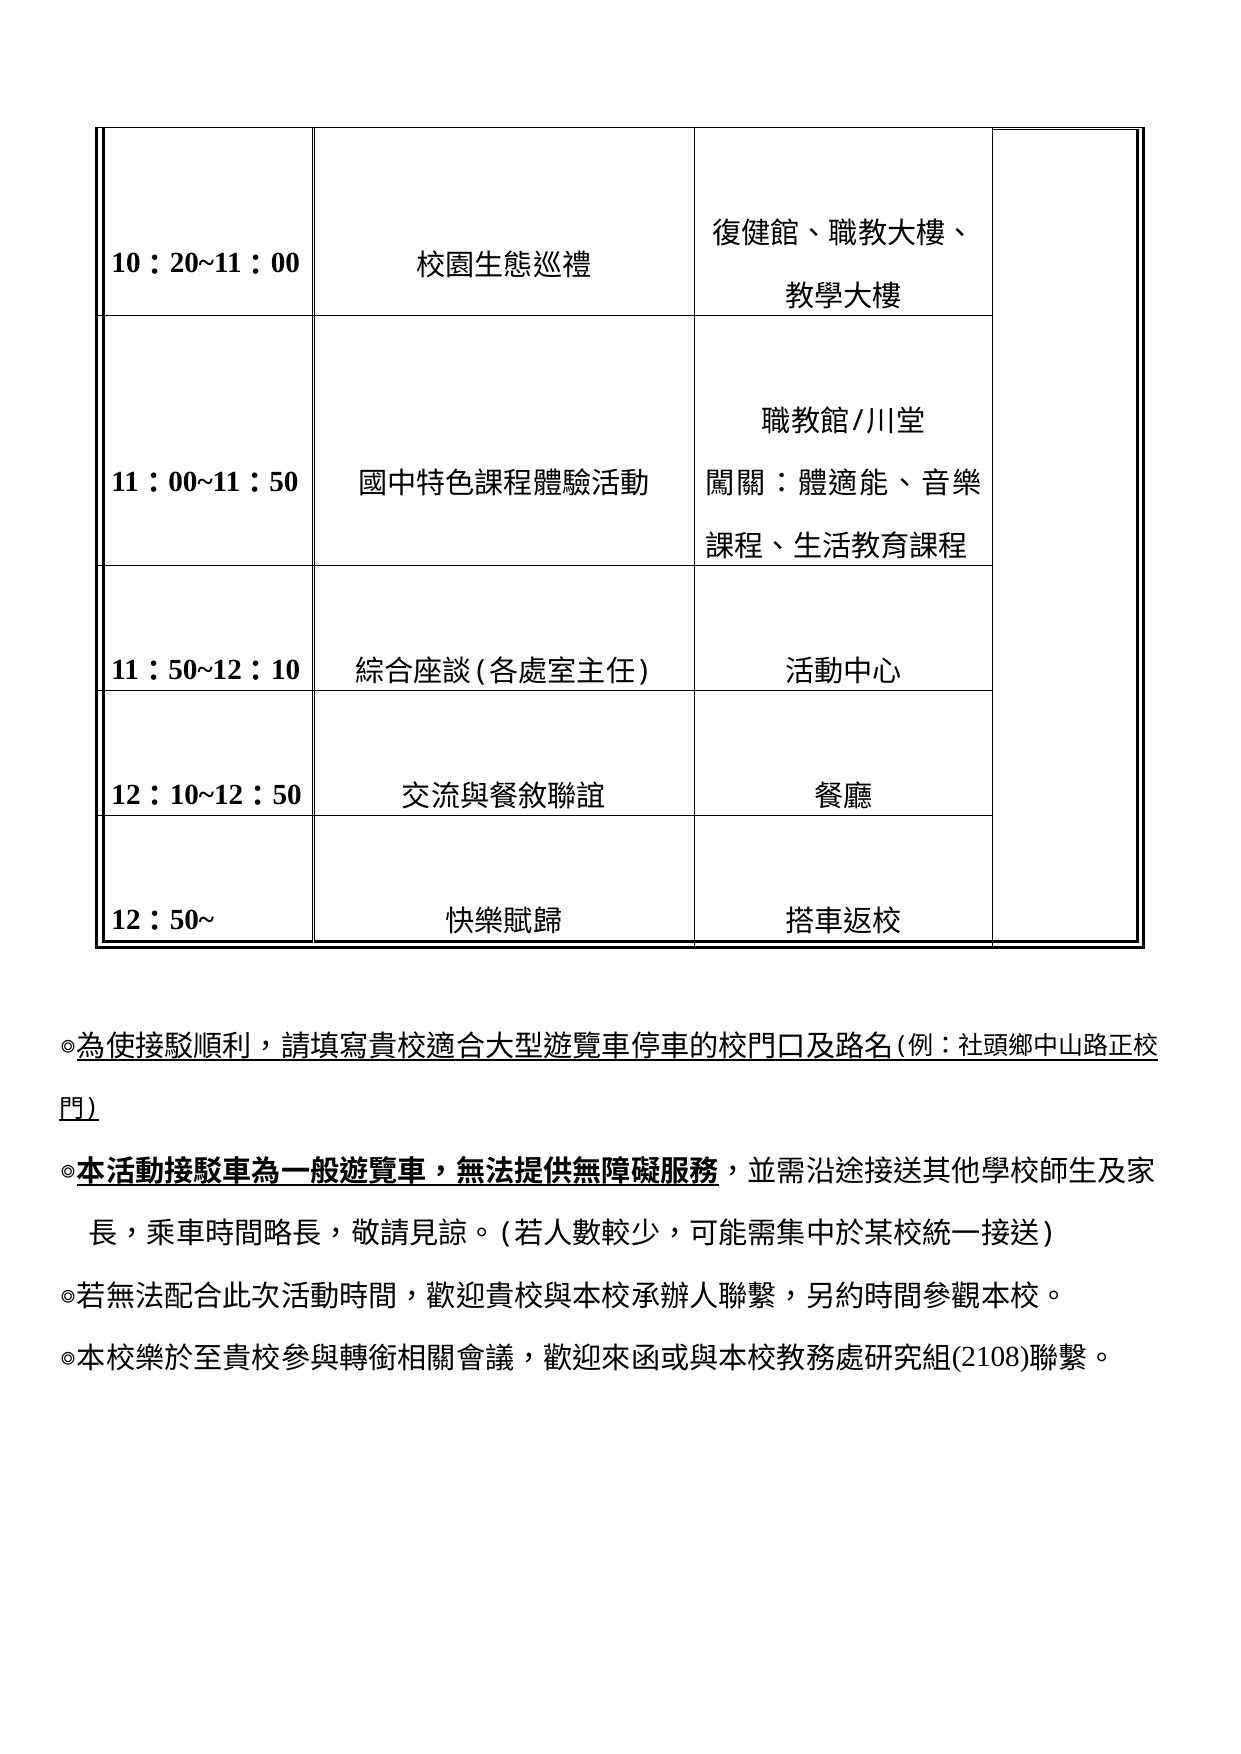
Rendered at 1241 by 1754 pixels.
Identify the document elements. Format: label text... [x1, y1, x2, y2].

table_cell 12：50~ [105, 816, 312, 939]
table_cell 快樂賦歸 [315, 816, 694, 939]
text ◎本活動接駁車為一般遊覽車，無法提供無障礙服務，並需沿途接送其他學校師生及家長，乘車時間略長，敬請見諒。(若人數較少，可能需集中於某校統一接送) [59, 1127, 1181, 1252]
table_cell 國中特色課程體驗活動 [315, 316, 694, 564]
table_cell 復健館、職教大樓、教學大樓 [695, 128, 992, 314]
table_cell 餐廳 [695, 691, 992, 814]
text ◎本校樂於至貴校參與轉銜相關會議，歡迎來函或與本校教務處研究組(2108)聯繫。 [59, 1314, 1181, 1377]
table_cell 綜合座談(各處室主任) [315, 566, 694, 689]
table_cell 11：00~11：50 [105, 316, 312, 564]
table_cell 搭車返校 [695, 816, 992, 939]
table_cell 職教館/川堂 闖關：體適能、音樂課程、生活教育課程 [695, 316, 992, 564]
table_cell [993, 130, 1136, 939]
text ◎若無法配合此次活動時間，歡迎貴校與本校承辦人聯繫，另約時間參觀本校。 [59, 1252, 1181, 1314]
table_cell 10：20~11：00 [105, 128, 312, 314]
table_cell 11：50~12：10 [105, 566, 312, 689]
table_cell 活動中心 [695, 566, 992, 689]
text ◎為使接駁順利，請填寫貴校適合大型遊覽車停車的校門口及路名(例：社頭鄉中山路正校門) [59, 1002, 1181, 1127]
table_cell 12：10~12：50 [105, 691, 312, 814]
table_cell 交流與餐敘聯誼 [315, 691, 694, 814]
table_cell 校園生態巡禮 [315, 128, 694, 314]
